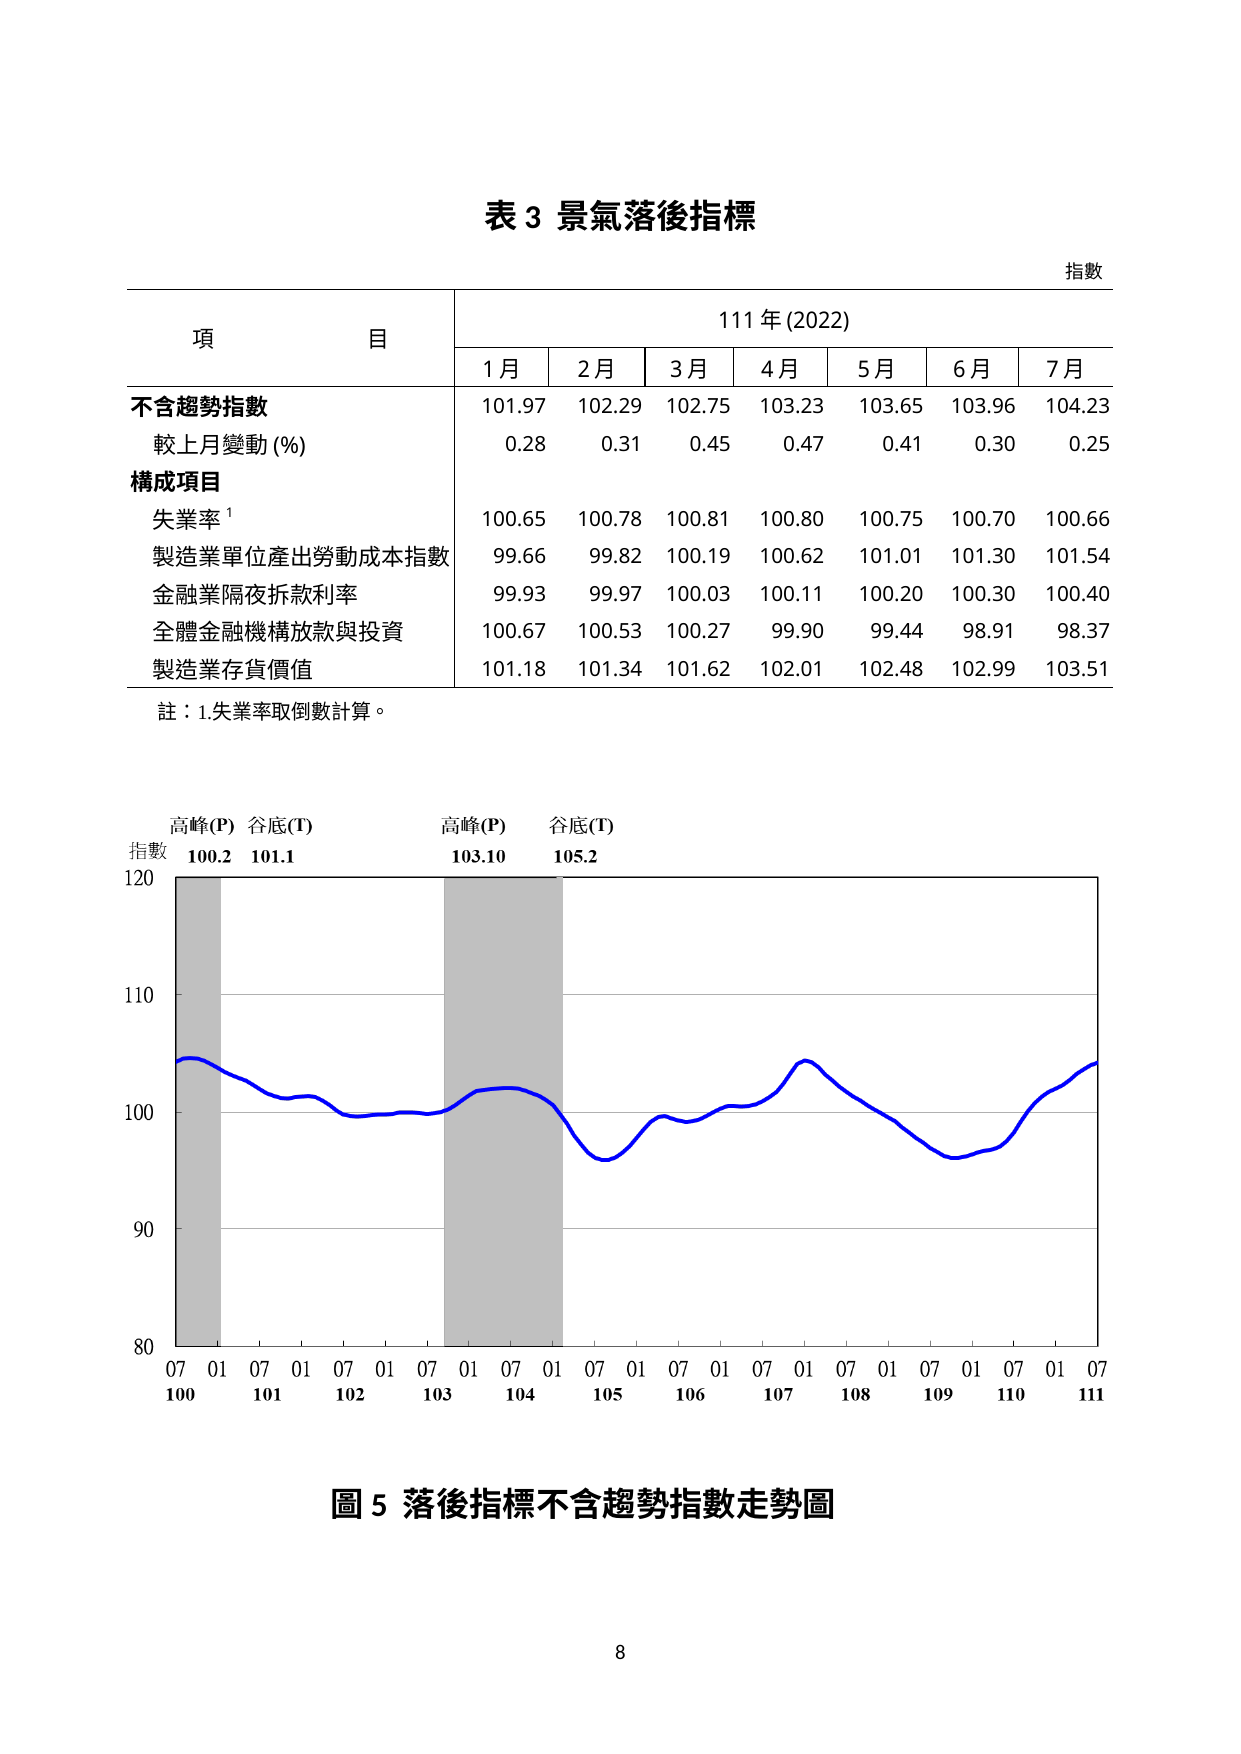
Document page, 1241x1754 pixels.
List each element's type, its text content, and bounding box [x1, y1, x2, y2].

picture [118, 802, 1123, 1413]
text 表3 景氣落後指標 [187, 176, 1053, 251]
table_cell 103.96 [926, 387, 1018, 424]
table_cell 100.11 [734, 574, 827, 612]
table_cell [455, 462, 549, 499]
table_cell 100.62 [734, 537, 827, 574]
table_cell 104.23 [1019, 387, 1113, 424]
table_cell 100.67 [455, 612, 549, 649]
table_cell 構成項目 [127, 462, 454, 499]
table_cell 失業率1 [127, 499, 454, 537]
table_cell 101.30 [926, 537, 1018, 574]
table_cell 98.91 [926, 612, 1018, 649]
table_cell 製造業存貨價值 [127, 649, 454, 687]
table_cell 101.97 [455, 387, 549, 424]
table_cell 100.30 [926, 574, 1018, 612]
table_cell [1019, 462, 1113, 499]
table_cell 100.20 [827, 574, 926, 612]
table_cell 102.75 [645, 387, 733, 424]
table_cell 103.51 [1019, 649, 1113, 687]
table_cell 103.23 [734, 387, 827, 424]
table_header 111年 (2022) [455, 290, 1113, 347]
table_cell 101.34 [549, 649, 645, 687]
table_cell 101.62 [645, 649, 733, 687]
table_cell 0.25 [1019, 424, 1113, 462]
table_cell 100.53 [549, 612, 645, 649]
table_cell 102.29 [549, 387, 645, 424]
table_cell 101.18 [455, 649, 549, 687]
table_cell 3月 [646, 348, 733, 386]
text 註：1.失業率取倒數計算。 [158, 692, 1053, 729]
table_cell 102.48 [827, 649, 926, 687]
table_cell 6月 [927, 348, 1018, 386]
text 圖5 落後指標不含趨勢指數走勢圖 [113, 789, 1053, 1539]
table_cell 金融業隔夜拆款利率 [127, 574, 454, 612]
table_cell 103.65 [827, 387, 926, 424]
table_cell 100.65 [455, 499, 549, 537]
table_cell 100.75 [827, 499, 926, 537]
table_cell 0.47 [734, 424, 827, 462]
table_cell 0.31 [549, 424, 645, 462]
table_cell 1月 [455, 348, 548, 386]
table_cell 0.30 [926, 424, 1018, 462]
table_cell [734, 462, 827, 499]
table_cell 不含趨勢指數 [127, 387, 454, 424]
table_cell 99.66 [455, 537, 549, 574]
table_cell 100.19 [645, 537, 733, 574]
table_cell 7月 [1019, 348, 1113, 386]
table_cell 99.93 [455, 574, 549, 612]
table_cell 100.78 [549, 499, 645, 537]
table_header 項 目 [127, 290, 454, 386]
table_cell 100.80 [734, 499, 827, 537]
table_cell 全體金融機構放款與投資 [127, 612, 454, 649]
table_cell [645, 462, 733, 499]
table_cell 101.01 [827, 537, 926, 574]
table_cell 100.40 [1019, 574, 1113, 612]
table_cell 102.01 [734, 649, 827, 687]
table_cell 99.90 [734, 612, 827, 649]
table_cell 較上月變動 (%) [127, 424, 454, 462]
table_cell 製造業單位產出勞動成本指數 [127, 537, 454, 574]
table_cell 0.41 [827, 424, 926, 462]
table_cell [549, 462, 645, 499]
table_cell 100.70 [926, 499, 1018, 537]
table_cell [827, 462, 926, 499]
table_cell 102.99 [926, 649, 1018, 687]
table_cell 4月 [734, 348, 827, 386]
table_cell 0.45 [645, 424, 733, 462]
text 指數 [187, 251, 1103, 289]
table_cell 5月 [828, 348, 926, 386]
table_cell 101.54 [1019, 537, 1113, 574]
table_cell 100.27 [645, 612, 733, 649]
table_cell [926, 462, 1018, 499]
table_cell 100.66 [1019, 499, 1113, 537]
table_cell 99.44 [827, 612, 926, 649]
table_cell 98.37 [1019, 612, 1113, 649]
table_cell 100.81 [645, 499, 733, 537]
table_cell 99.97 [549, 574, 645, 612]
table_cell 100.03 [645, 574, 733, 612]
table_cell 0.28 [455, 424, 549, 462]
table_cell 2月 [549, 348, 644, 386]
table_cell 99.82 [549, 537, 645, 574]
